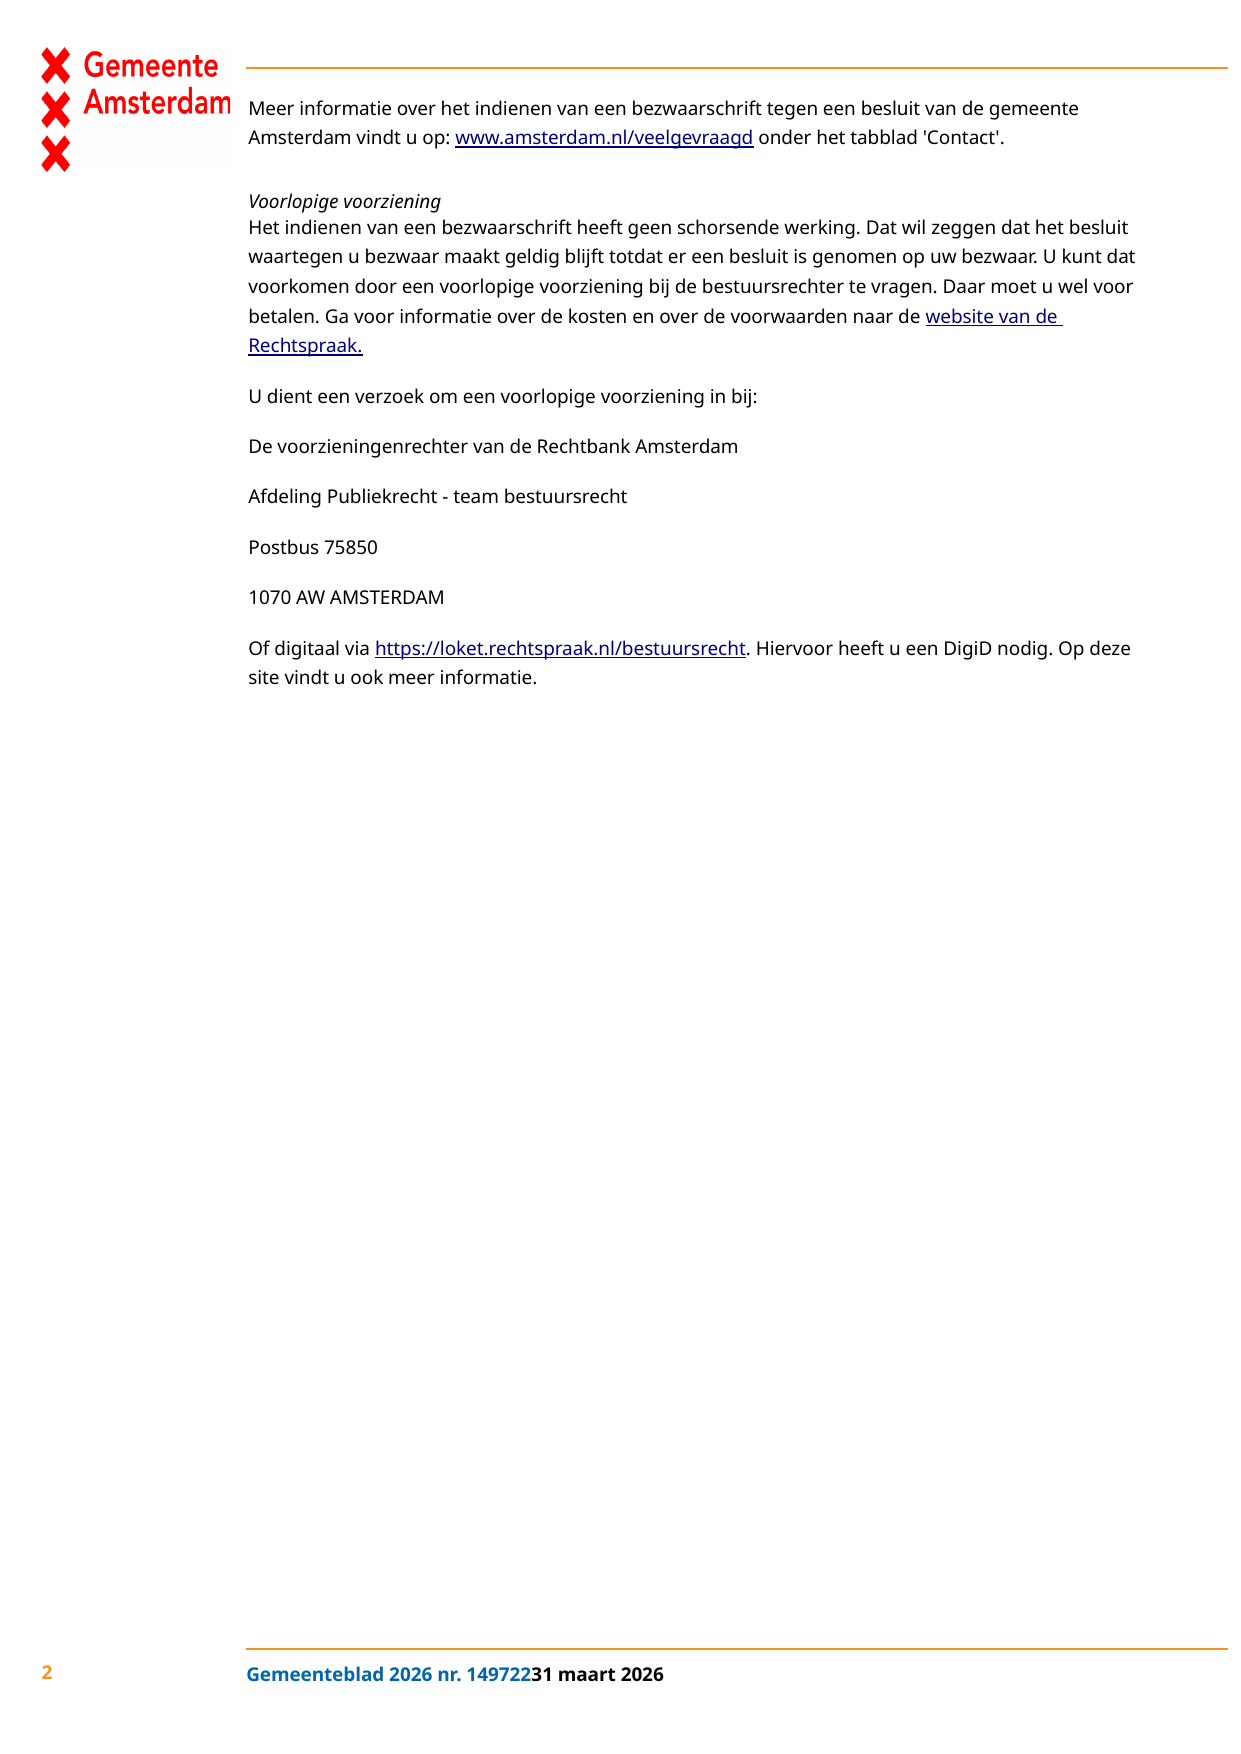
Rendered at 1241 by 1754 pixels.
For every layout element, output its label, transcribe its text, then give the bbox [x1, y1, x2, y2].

text De voorzieningenrechter van de Rechtbank Amsterdam [248, 433, 1152, 459]
text Meer informatie over het indienen van een bezwaarschrift tegen een besluit van de gemeente Amsterdam vindt u op: www.amsterdam.nl/veelgevraagd onder het tabblad 'Contact'. [248, 95, 1152, 150]
picture [41, 47, 231, 172]
text Postbus 75850 [248, 534, 1152, 560]
text Het indienen van een bezwaarschrift heeft geen schorsende werking. Dat wil zeggen dat het besluit waartegen u bezwaar maakt geldig blijft totdat er een besluit is genomen op uw bezwaar. U kunt dat voorkomen door een voorlopige voorziening bij de bestuursrechter te vragen. Daar moet u wel voor betalen. Ga voor informatie over de kosten en over de voorwaarden naar de website van de Rechtspraak. [248, 214, 1152, 358]
text Of digitaal via https://loket.rechtspraak.nl/bestuursrecht. Hiervoor heeft u een DigiD nodig. Op deze site vindt u ook meer informatie. [248, 635, 1152, 690]
text Voorlopige voorziening [248, 188, 1152, 214]
text 1070 AW AMSTERDAM [248, 584, 1152, 610]
text U dient een verzoek om een voorlopige voorziening in bij: [248, 383, 1152, 408]
text Afdeling Publiekrecht - team bestuursrecht [248, 484, 1152, 509]
